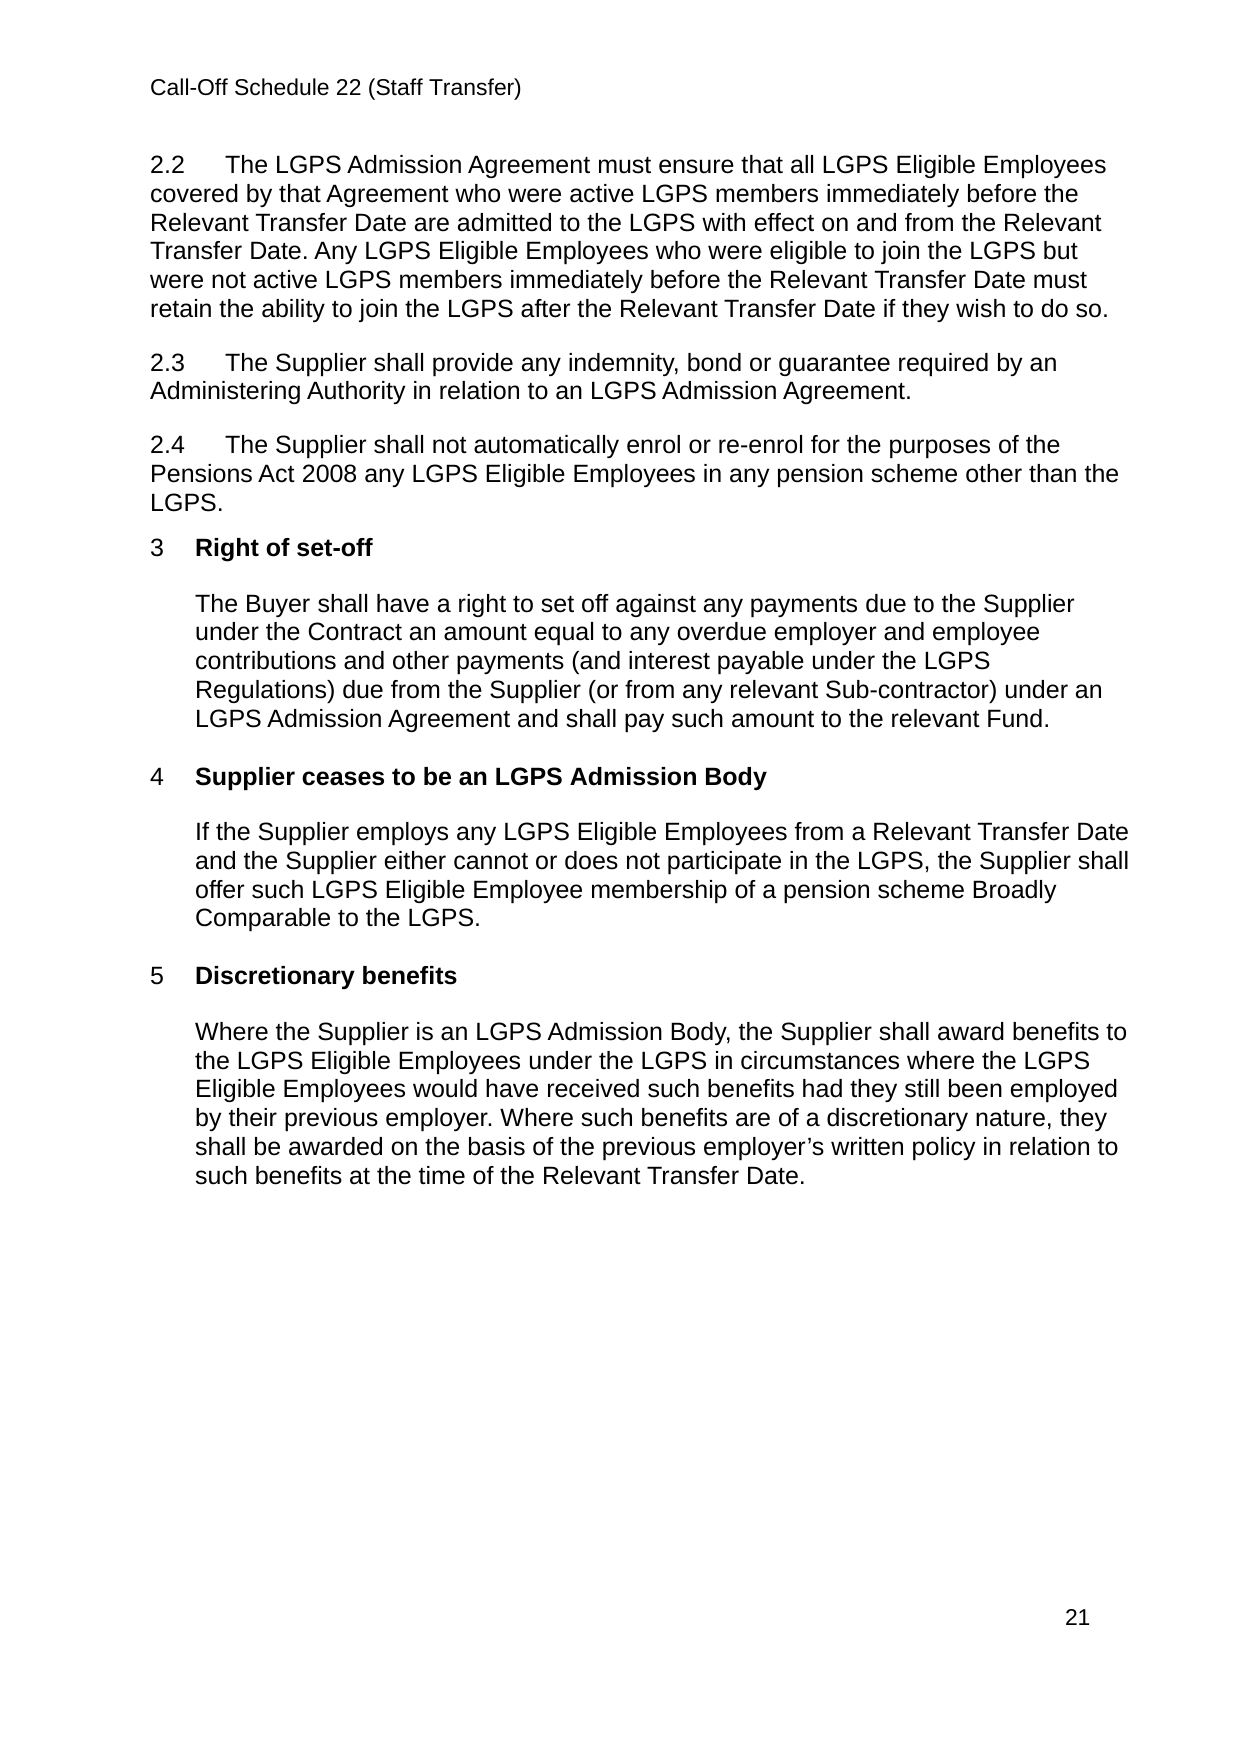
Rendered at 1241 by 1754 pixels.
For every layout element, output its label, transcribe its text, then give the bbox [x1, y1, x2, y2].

list The Supplier shall provide any indemnity, bond or guarantee required by an Administering Authority in relation to an LGPS Admission Agreement. [150, 347, 1130, 405]
subtitle Right of set-off [150, 533, 1090, 562]
list The LGPS Admission Agreement must ensure that all LGPS Eligible Employees covered by that Agreement who were active LGPS members immediately before the Relevant Transfer Date are admitted to the LGPS with effect on and from the Relevant Transfer Date. Any LGPS Eligible Employees who were eligible to join the LGPS but were not active LGPS members immediately before the Relevant Transfer Date must retain the ability to join the LGPS after the Relevant Transfer Date if they wish to do so. [150, 150, 1130, 322]
list The Supplier shall not automatically enrol or re-enrol for the purposes of the Pensions Act 2008 any LGPS Eligible Employees in any pension scheme other than the LGPS. [150, 430, 1130, 516]
subtitle Discretionary benefits [150, 961, 1090, 990]
subtitle Supplier ceases to be an LGPS Admission Body [150, 761, 1090, 790]
list Where the Supplier is an LGPS Admission Body, the Supplier shall award benefits to the LGPS Eligible Employees under the LGPS in circumstances where the LGPS Eligible Employees would have received such benefits had they still been employed by their previous employer. Where such benefits are of a discretionary nature, they shall be awarded on the basis of the previous employer’s written policy in relation to such benefits at the time of the Relevant Transfer Date. [195, 1017, 1130, 1189]
list The Buyer shall have a right to set off against any payments due to the Supplier under the Contract an amount equal to any overdue employer and employee contributions and other payments (and interest payable under the LGPS Regulations) due from the Supplier (or from any relevant Sub-contractor) under an LGPS Admission Agreement and shall pay such amount to the relevant Fund. [195, 588, 1130, 732]
list If the Supplier employs any LGPS Eligible Employees from a Relevant Transfer Date and the Supplier either cannot or does not participate in the LGPS, the Supplier shall offer such LGPS Eligible Employee membership of a pension scheme Broadly Comparable to the LGPS. [195, 817, 1130, 932]
